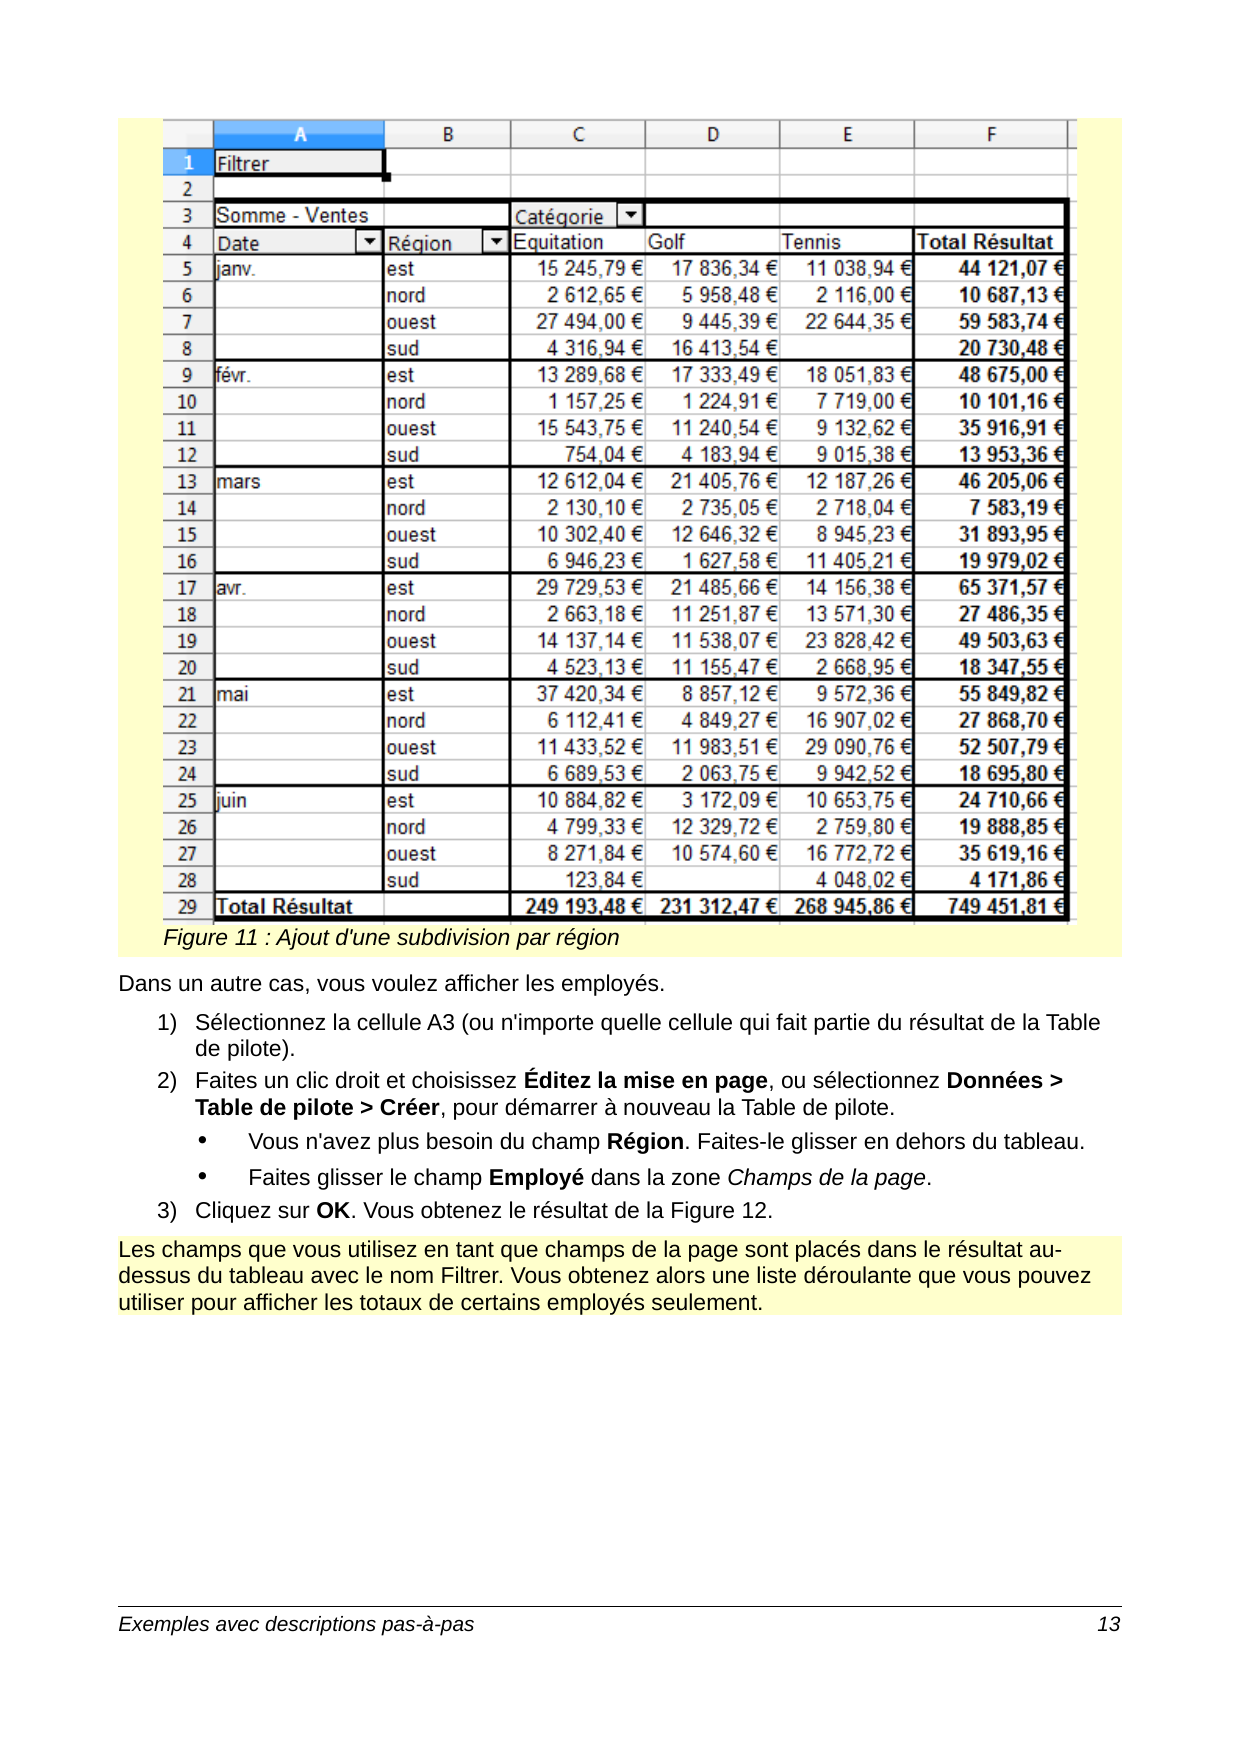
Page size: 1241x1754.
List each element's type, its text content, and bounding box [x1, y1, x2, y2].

picture [163, 118, 1078, 925]
list Cliquez sur OK. Vous obtenez le résultat de la Figure 12. [177, 1197, 1122, 1223]
list Faites glisser le champ Employé dans la zone Champs de la page. [195, 1162, 1122, 1191]
text Les champs que vous utilisez en tant que champs de la page sont placés dans le résultat au-dessus du tableau avec le nom Filtrer. Vous obtenez alors une liste déroulante que vous pouvez utiliser pour afficher les totaux de certains employés seulement. [118, 1236, 1122, 1315]
text Figure 11 : Ajout d'une subdivision par région [163, 925, 1077, 951]
list Faites un clic droit et choisissez Éditez la mise en page, ou sélectionnez Données > Table de pilote > Créer, pour démarrer à nouveau la Table de pilote. [177, 1067, 1122, 1120]
text Dans un autre cas, vous voulez afficher les employés. [118, 969, 1122, 996]
list Sélectionnez la cellule A3 (ou n'importe quelle cellule qui fait partie du résultat de la Table de pilote). [177, 1008, 1122, 1061]
list Vous n'avez plus besoin du champ Région. Faites-le glisser en dehors du tableau. [195, 1126, 1122, 1156]
